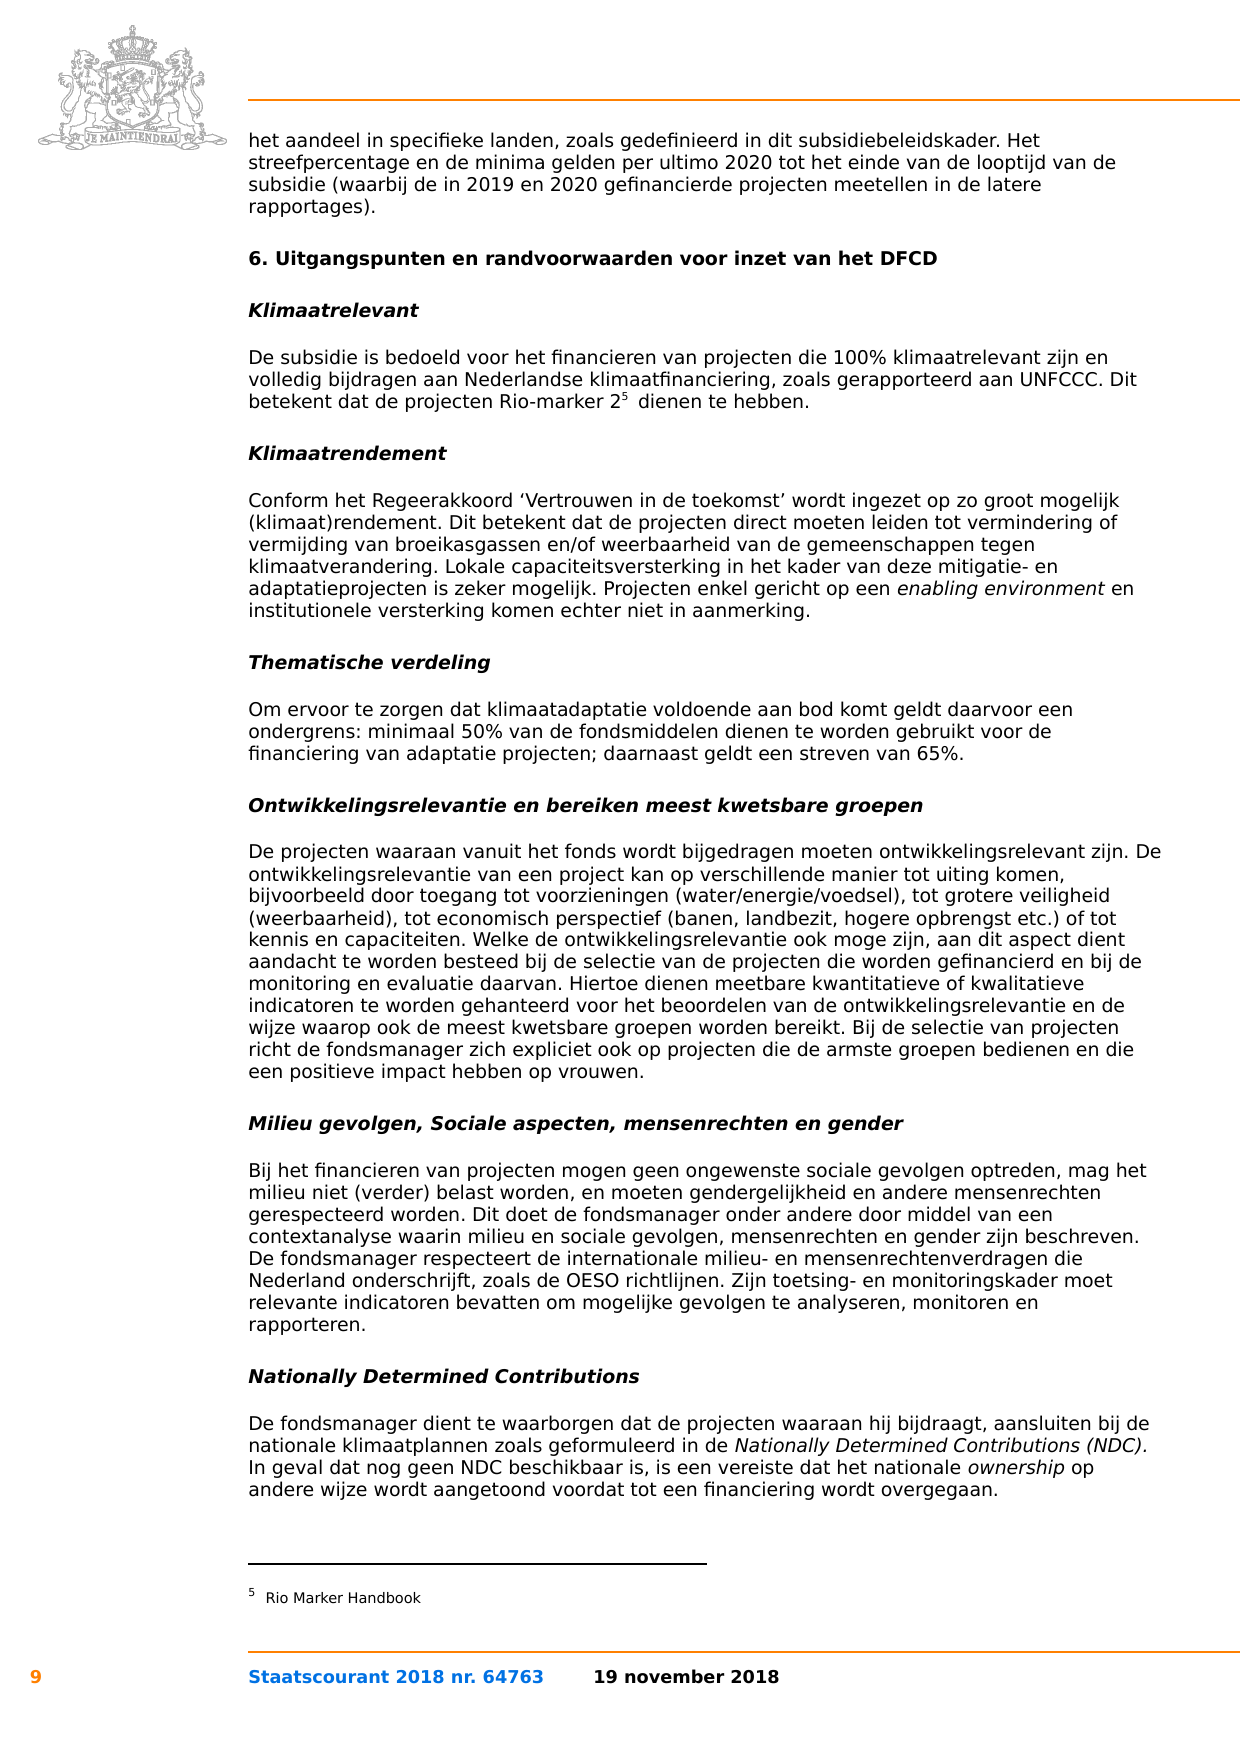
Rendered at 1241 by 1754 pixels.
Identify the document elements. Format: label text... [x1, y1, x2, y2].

subtitle Ontwikkelingsrelevantie en bereiken meest kwetsbare groepen [248, 794, 1163, 816]
subtitle 6. Uitgangspunten en randvoorwaarden voor inzet van het DFCD [248, 248, 1163, 270]
text Om ervoor te zorgen dat klimaatadaptatie voldoende aan bod komt geldt daarvoor een ondergrens: minimaal 50% van de fondsmiddelen dienen te worden gebruikt voor de financiering van adaptatie projecten; daarnaast geldt een streven van 65%. [248, 698, 1163, 764]
subtitle Klimaatrendement [248, 443, 1163, 465]
text Conform het Regeerakkoord ‘Vertrouwen in de toekomst’ wordt ingezet op zo groot mogelijk (klimaat)rendement. Dit betekent dat de projecten direct moeten leiden tot vermindering of vermijding van broeikasgassen en/of weerbaarheid van de gemeenschappen tegen klimaatverandering. Lokale capaciteitsversterking in het kader van deze mitigatie- en adaptatieprojecten is zeker mogelijk. Projecten enkel gericht op een enabling environment en institutionele versterking komen echter niet in aanmerking. [248, 490, 1163, 622]
text De subsidie is bedoeld voor het financieren van projecten die 100% klimaatrelevant zijn en volledig bijdragen aan Nederlandse klimaatfinanciering, zoals gerapporteerd aan UNFCCC. Dit betekent dat de projecten Rio-marker 2 dienen te hebben. [248, 347, 1163, 413]
subtitle Klimaatrelevant [248, 300, 1163, 322]
text het aandeel in specifieke landen, zoals gedefinieerd in dit subsidiebeleidskader. Het streefpercentage en de minima gelden per ultimo 2020 tot het einde van de looptijd van de subsidie (waarbij de in 2019 en 2020 gefinancierde projecten meetellen in de latere rapportages). [248, 130, 1163, 218]
subtitle Milieu gevolgen, Sociale aspecten, mensenrechten en gender [248, 1113, 1163, 1135]
text Rio Marker Handbook [248, 1586, 1163, 1608]
picture [38, 25, 227, 150]
text Bij het financieren van projecten mogen geen ongewenste sociale gevolgen optreden, mag het milieu niet (verder) belast worden, en moeten gendergelijkheid en andere mensenrechten gerespecteerd worden. Dit doet de fondsmanager onder andere door middel van een contextanalyse waarin milieu en sociale gevolgen, mensenrechten en gender zijn beschreven. De fondsmanager respecteert de internationale milieu- en mensenrechtenverdragen die Nederland onderschrijft, zoals de OESO richtlijnen. Zijn toetsing- en monitoringskader moet relevante indicatoren bevatten om mogelijke gevolgen te analyseren, monitoren en rapporteren. [248, 1160, 1163, 1336]
text De fondsmanager dient te waarborgen dat de projecten waaraan hij bijdraagt, aansluiten bij de nationale klimaatplannen zoals geformuleerd in de Nationally Determined Contributions (NDC). In geval dat nog geen NDC beschikbaar is, is een vereiste dat het nationale ownership op andere wijze wordt aangetoond voordat tot een financiering wordt overgegaan. [248, 1413, 1163, 1501]
text De projecten waaraan vanuit het fonds wordt bijgedragen moeten ontwikkelingsrelevant zijn. De ontwikkelingsrelevantie van een project kan op verschillende manier tot uiting komen, bijvoorbeeld door toegang tot voorzieningen (water/energie/voedsel), tot grotere veiligheid (weerbaarheid), tot economisch perspectief (banen, landbezit, hogere opbrengst etc.) of tot kennis en capaciteiten. Welke de ontwikkelingsrelevantie ook moge zijn, aan dit aspect dient aandacht te worden besteed bij de selectie van de projecten die worden gefinancierd en bij de monitoring en evaluatie daarvan. Hiertoe dienen meetbare kwantitatieve of kwalitatieve indicatoren te worden gehanteerd voor het beoordelen van de ontwikkelingsrelevantie en de wijze waarop ook de meest kwetsbare groepen worden bereikt. Bij de selectie van projecten richt de fondsmanager zich expliciet ook op projecten die de armste groepen bedienen en die een positieve impact hebben op vrouwen. [248, 841, 1163, 1083]
subtitle Thematische verdeling [248, 652, 1163, 673]
subtitle Nationally Determined Contributions [248, 1366, 1163, 1388]
